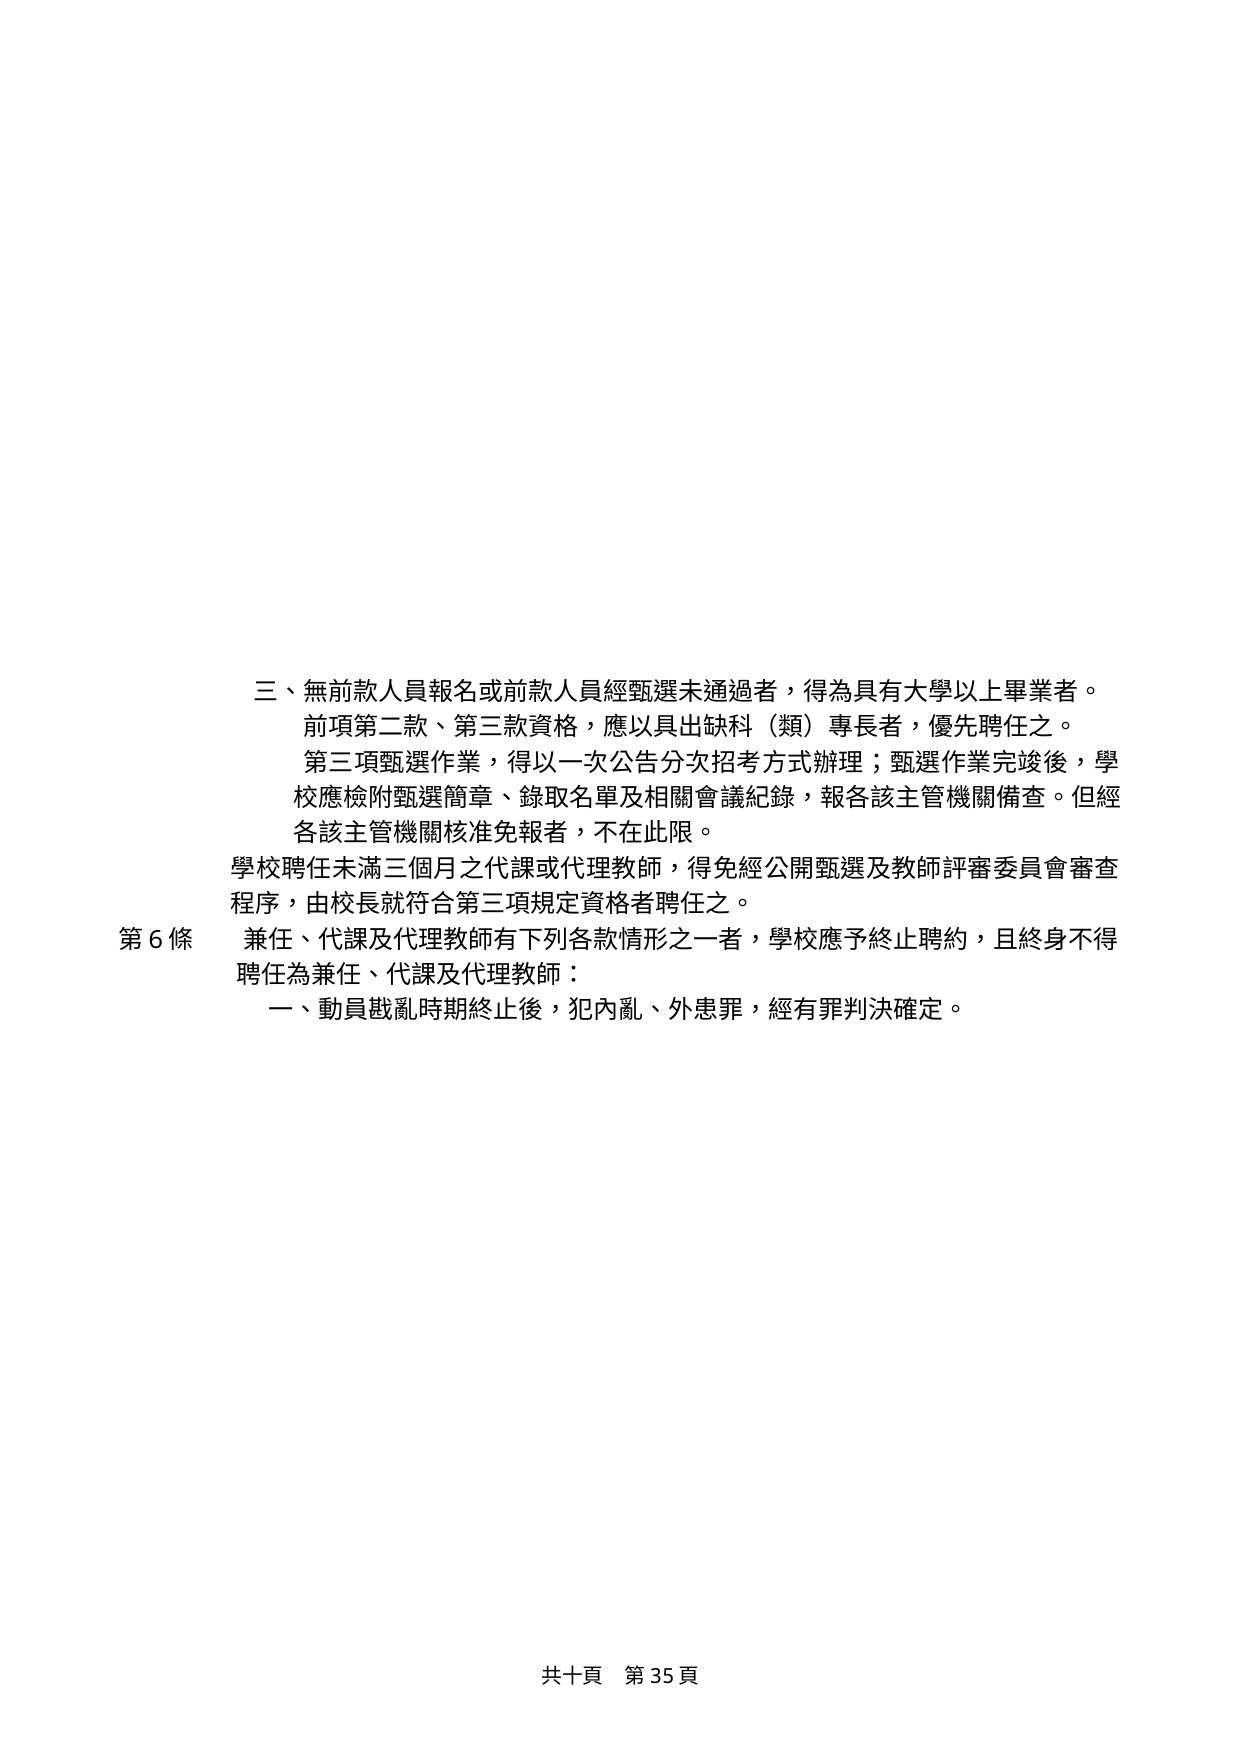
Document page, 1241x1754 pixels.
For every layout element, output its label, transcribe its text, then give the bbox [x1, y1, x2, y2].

text 前項第二款、第三款資格，應以具出缺科（類）專長者，優先聘任之。 [168, 707, 1122, 743]
text 第三項甄選作業，得以一次公告分次招考方式辦理；甄選作業完竣後，學校應檢附甄選簡章、錄取名單及相關會議紀錄，報各該主管機關備查。但經各該主管機關核准免報者，不在此限。 [193, 743, 1122, 849]
text 第6條 兼任、代課及代理教師有下列各款情形之一者，學校應予終止聘約，且終身不得聘任為兼任、代課及代理教師： [118, 920, 1122, 991]
text 一、動員戡亂時期終止後，犯內亂、外患罪，經有罪判決確定。 [118, 991, 1122, 1026]
text 三、無前款人員報名或前款人員經甄選未通過者，得為具有大學以上畢業者。 [118, 672, 1122, 707]
text 學校聘任未滿三個月之代課或代理教師，得免經公開甄選及教師評審委員會審查程序，由校長就符合第三項規定資格者聘任之。 [230, 849, 1122, 920]
